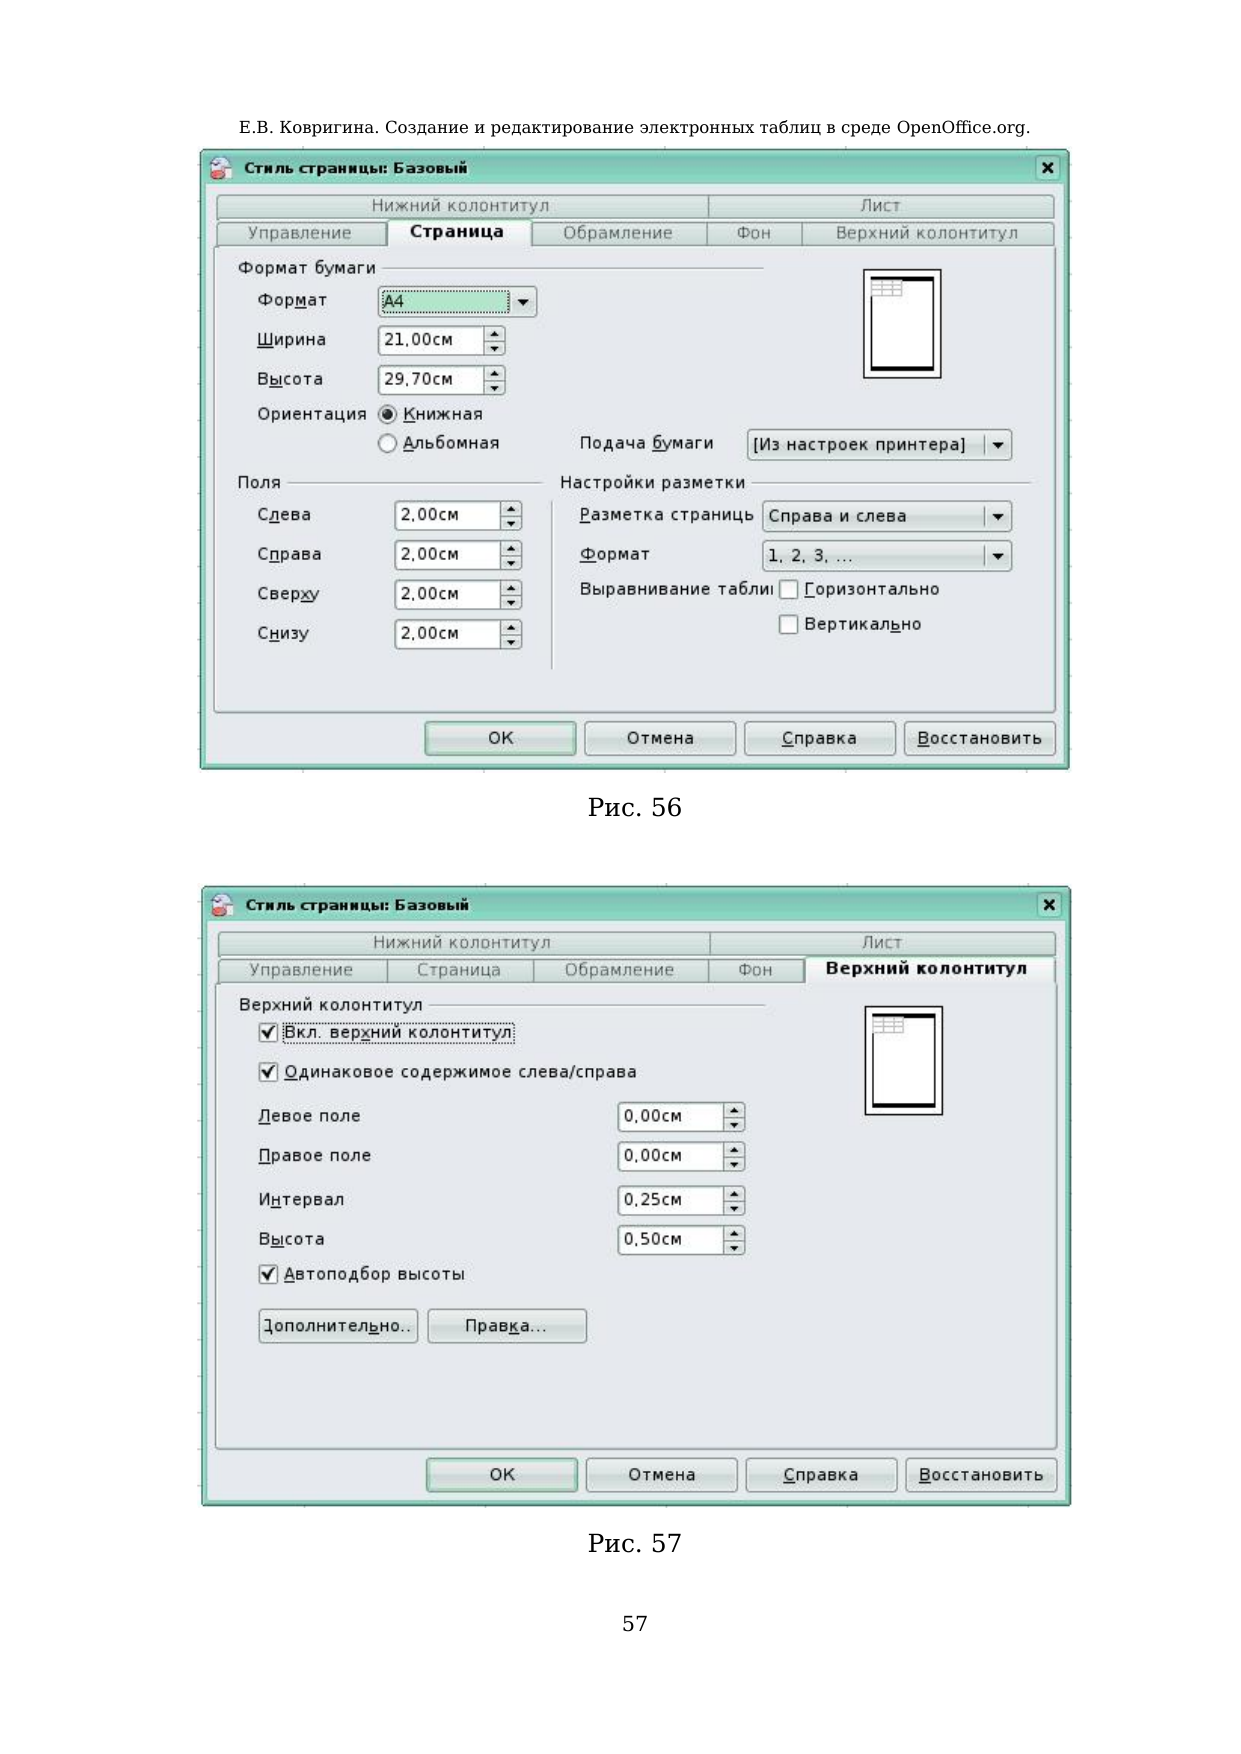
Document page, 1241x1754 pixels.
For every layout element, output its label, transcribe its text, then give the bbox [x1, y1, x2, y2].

text Рис. 57 [148, 1529, 1122, 1558]
picture [197, 146, 1073, 773]
text Рис. 56 [148, 793, 1122, 822]
picture [197, 883, 1073, 1508]
